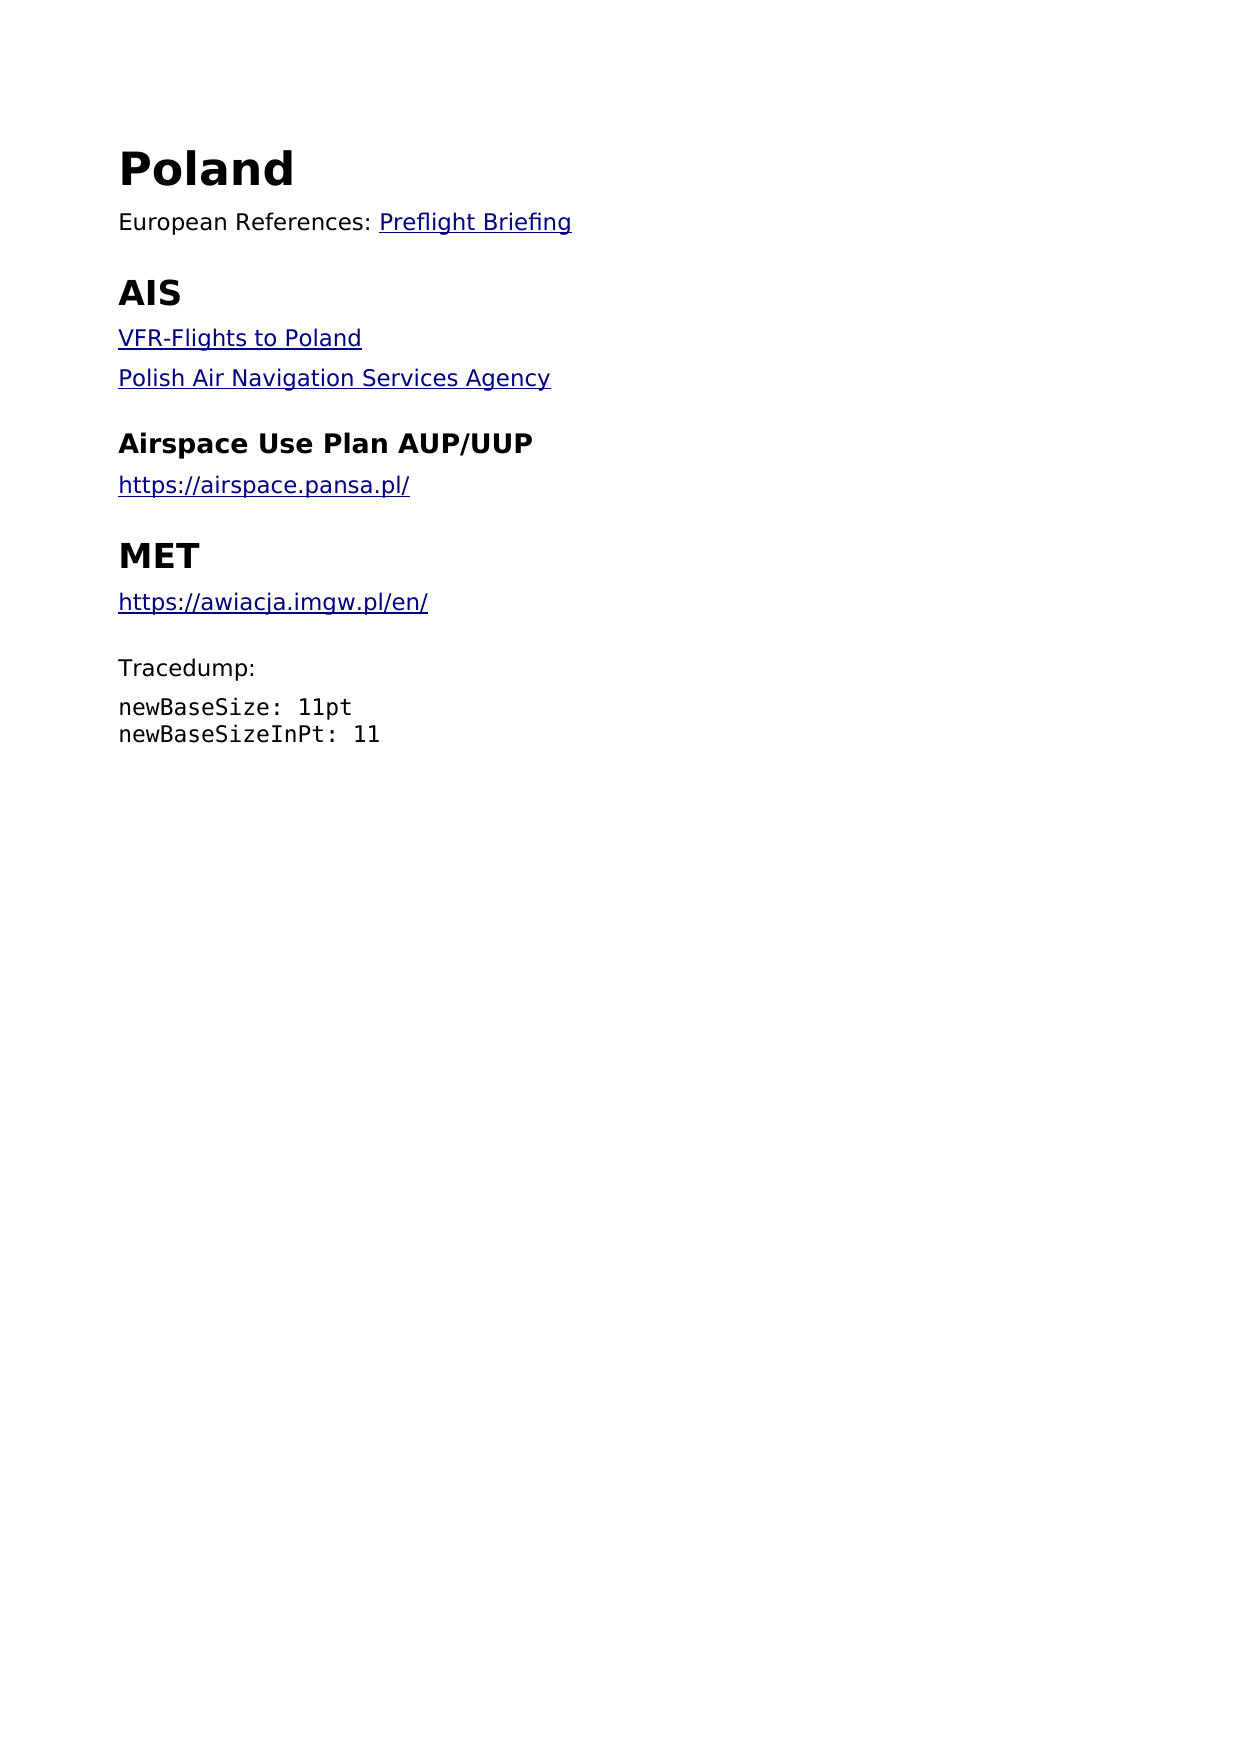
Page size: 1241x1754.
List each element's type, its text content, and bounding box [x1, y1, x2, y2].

text https://airspace.pansa.pl/ [118, 473, 1122, 499]
text Tracedump: [118, 628, 1122, 682]
subtitle Poland [118, 143, 1122, 196]
subtitle MET [118, 537, 1122, 577]
text https://awiacja.imgw.pl/en/ [118, 589, 1122, 616]
text VFR-Flights to Poland [118, 326, 1122, 352]
subtitle Airspace Use Plan AUP/UUP [118, 429, 1122, 460]
text European References: Preflight Briefing [118, 209, 1122, 236]
text Polish Air Navigation Services Agency [118, 365, 1122, 391]
text newBaseSize: 11pt newBaseSizeInPt: 11 [118, 694, 1122, 748]
subtitle AIS [118, 273, 1122, 313]
